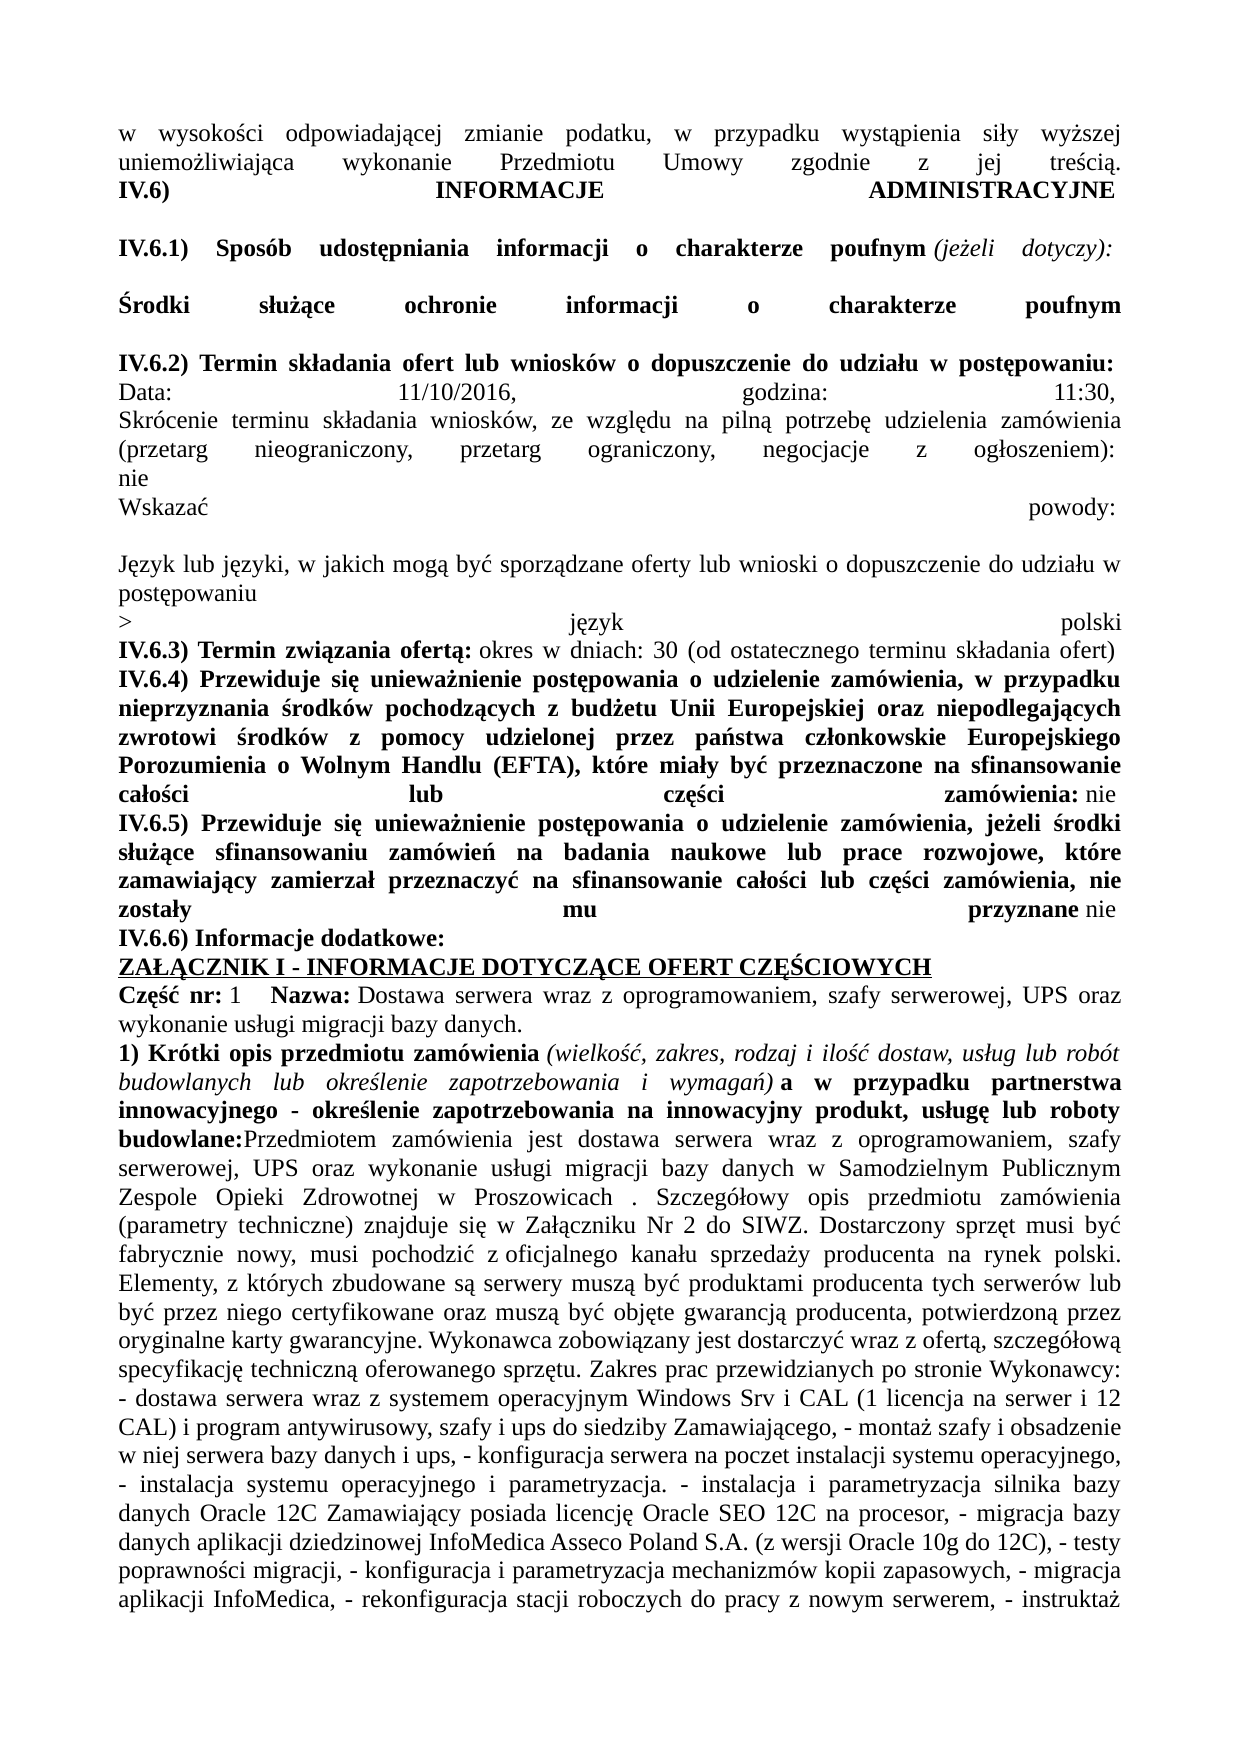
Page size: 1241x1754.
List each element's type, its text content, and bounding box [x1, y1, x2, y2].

text 1) Krótki opis przedmiotu zamówienia (wielkość, zakres, rodzaj i ilość dostaw, usług lub robót budowlanych lub określenie zapotrzebowania i wymagań) a w przypadku partnerstwa innowacyjnego - określenie zapotrzebowania na innowacyjny produkt, usługę lub roboty budowlane:Przedmiotem zamówienia jest dostawa serwera wraz z oprogramowaniem, szafy serwerowej, UPS oraz wykonanie usługi migracji bazy danych w Samodzielnym Publicznym Zespole Opieki Zdrowotnej w Proszowicach . Szczegółowy opis przedmiotu zamówienia (parametry techniczne) znajduje się w Załączniku Nr 2 do SIWZ. Dostarczony sprzęt musi być fabrycznie nowy, musi pochodzić z oficjalnego kanału sprzedaży producenta na rynek polski. Elementy, z których zbudowane są serwery muszą być produktami producenta tych serwerów lub być przez niego certyfikowane oraz muszą być objęte gwarancją producenta, potwierdzoną przez oryginalne karty gwarancyjne. Wykonawca zobowiązany jest dostarczyć wraz z ofertą, szczegółową specyfikację techniczną oferowanego sprzętu. Zakres prac przewidzianych po stronie Wykonawcy: - dostawa serwera wraz z systemem operacyjnym Windows Srv i CAL (1 licencja na serwer i 12 CAL) i program antywirusowy, szafy i ups do siedziby Zamawiającego, - montaż szafy i obsadzenie w niej serwera bazy danych i ups, - konfiguracja serwera na poczet instalacji systemu operacyjnego, - instalacja systemu operacyjnego i parametryzacja. - instalacja i parametryzacja silnika bazy danych Oracle 12C Zamawiający posiada licencję Oracle SEO 12C na procesor, - migracja bazy danych aplikacji dziedzinowej InfoMedica Asseco Poland S.A. (z wersji Oracle 10g do 12C), - testy poprawności migracji, - konfiguracja i parametryzacja mechanizmów kopii zapasowych, - migracja aplikacji InfoMedica, - rekonfiguracja stacji roboczych do pracy z nowym serwerem, - instruktaż [118, 1038, 1122, 1613]
text w wysokości odpowiadającej zmianie podatku, w przypadku wystąpienia siły wyższej uniemożliwiająca wykonanie Przedmiotu Umowy zgodnie z jej treścią. IV.6) INFORMACJE ADMINISTRACYJNE IV.6.1) Sposób udostępniania informacji o charakterze poufnym (jeżeli dotyczy): Środki służące ochronie informacji o charakterze poufnym IV.6.2) Termin składania ofert lub wniosków o dopuszczenie do udziału w postępowaniu: Data: 11/10/2016, godzina: 11:30, Skrócenie terminu składania wniosków, ze względu na pilną potrzebę udzielenia zamówienia (przetarg nieograniczony, przetarg ograniczony, negocjacje z ogłoszeniem): nie Wskazać powody: Język lub języki, w jakich mogą być sporządzane oferty lub wnioski o dopuszczenie do udziału w postępowaniu > język polski IV.6.3) Termin związania ofertą: okres w dniach: 30 (od ostatecznego terminu składania ofert) IV.6.4) Przewiduje się unieważnienie postępowania o udzielenie zamówienia, w przypadku nieprzyznania środków pochodzących z budżetu Unii Europejskiej oraz niepodlegających zwrotowi środków z pomocy udzielonej przez państwa członkowskie Europejskiego Porozumienia o Wolnym Handlu (EFTA), które miały być przeznaczone na sfinansowanie całości lub części zamówienia: nie IV.6.5) Przewiduje się unieważnienie postępowania o udzielenie zamówienia, jeżeli środki służące sfinansowaniu zamówień na badania naukowe lub prace rozwojowe, które zamawiający zamierzał przeznaczyć na sfinansowanie całości lub części zamówienia, nie zostały mu przyznane nie IV.6.6) Informacje dodatkowe: [118, 118, 1122, 952]
text ZAŁĄCZNIK I - INFORMACJE DOTYCZĄCE OFERT CZĘŚCIOWYCH [118, 952, 1122, 981]
text Część nr: 1 Nazwa: Dostawa serwera wraz z oprogramowaniem, szafy serwerowej, UPS oraz wykonanie usługi migracji bazy danych. [118, 981, 1122, 1038]
